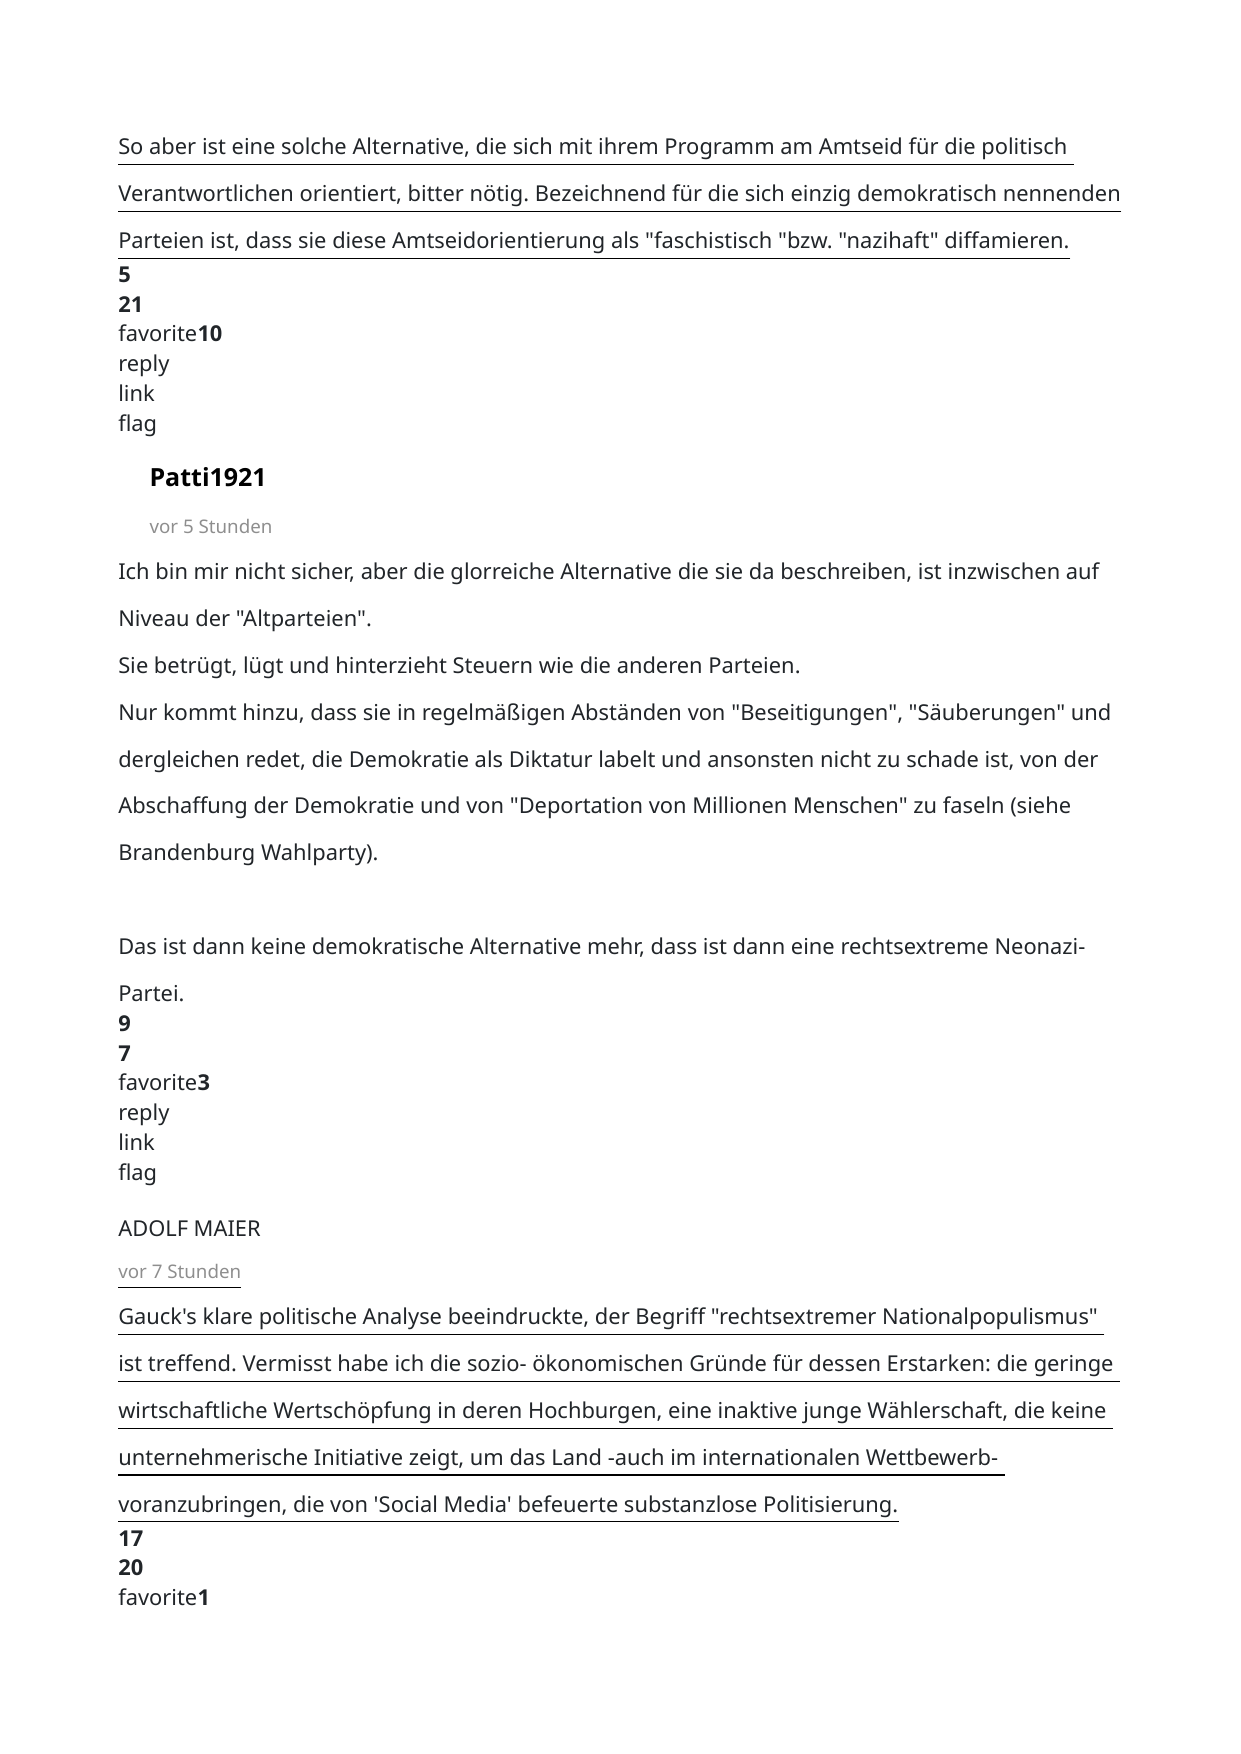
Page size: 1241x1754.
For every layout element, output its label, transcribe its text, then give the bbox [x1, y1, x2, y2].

text link [118, 1127, 1122, 1157]
text Parteien ist, dass sie diese Amtseidorientierung als "faschistisch "bzw. "nazihaft" diffamieren. [118, 212, 1122, 259]
text 7 [118, 1038, 1122, 1067]
text flag [118, 408, 1122, 437]
text Ich bin mir nicht sicher, aber die glorreiche Alternative die sie da beschreiben, ist inzwischen auf Niveau der "Altparteien". Sie betrügt, lügt und hinterzieht Steuern wie die anderen Parteien. Nur kommt hinzu, dass sie in regelmäßigen Abständen von "Beseitigungen", "Säuberungen" und dergleichen redet, die Demokratie als Diktatur labelt und ansonsten nicht zu schade ist, von der Abschaffung der Demokratie und von "Deportation von Millionen Menschen" zu faseln (siehe Brandenburg Wahlparty). Das ist dann keine demokratische Alternative mehr, dass ist dann eine rechtsextreme Neonazi-Partei. [118, 539, 1122, 1008]
text favorite3 [118, 1067, 1122, 1097]
text link [118, 378, 1122, 408]
text reply [118, 348, 1122, 378]
text favorite1 [118, 1582, 1122, 1612]
text vor 5 Stunden [149, 509, 1122, 539]
text 9 [118, 1008, 1122, 1038]
text Gauck's klare politische Analyse beeindruckte, der Begriff "rechtsextremer Nationalpopulismus" ist treffend. Vermisst habe ich die sozio- ökonomischen Gründe für dessen Erstarken: die geringe wirtschaftliche Wertschöpfung in deren Hochburgen, eine inaktive junge Wählerschaft, die keine unternehmerische Initiative zeigt, um das Land -auch im internationalen Wettbewerb- voranzubringen, die von 'Social Media' befeuerte substanzlose Politisierung. [118, 1288, 1122, 1522]
text 17 [118, 1522, 1122, 1552]
text 5 [118, 259, 1122, 288]
text reply [118, 1097, 1122, 1127]
text Patti1921 [149, 453, 1114, 494]
text favorite10 [118, 318, 1122, 348]
text So aber ist eine solche Alternative, die sich mit ihrem Programm am Amtseid für die politisch Verantwortlichen orientiert, bitter nötig. Bezeichnend für die sich einzig demokratisch nennenden [118, 118, 1122, 211]
text flag [118, 1157, 1122, 1187]
text vor 7 Stunden [118, 1258, 1122, 1288]
text 20 [118, 1552, 1122, 1582]
text ADOLF MAIER [118, 1202, 1114, 1243]
text 21 [118, 288, 1122, 318]
